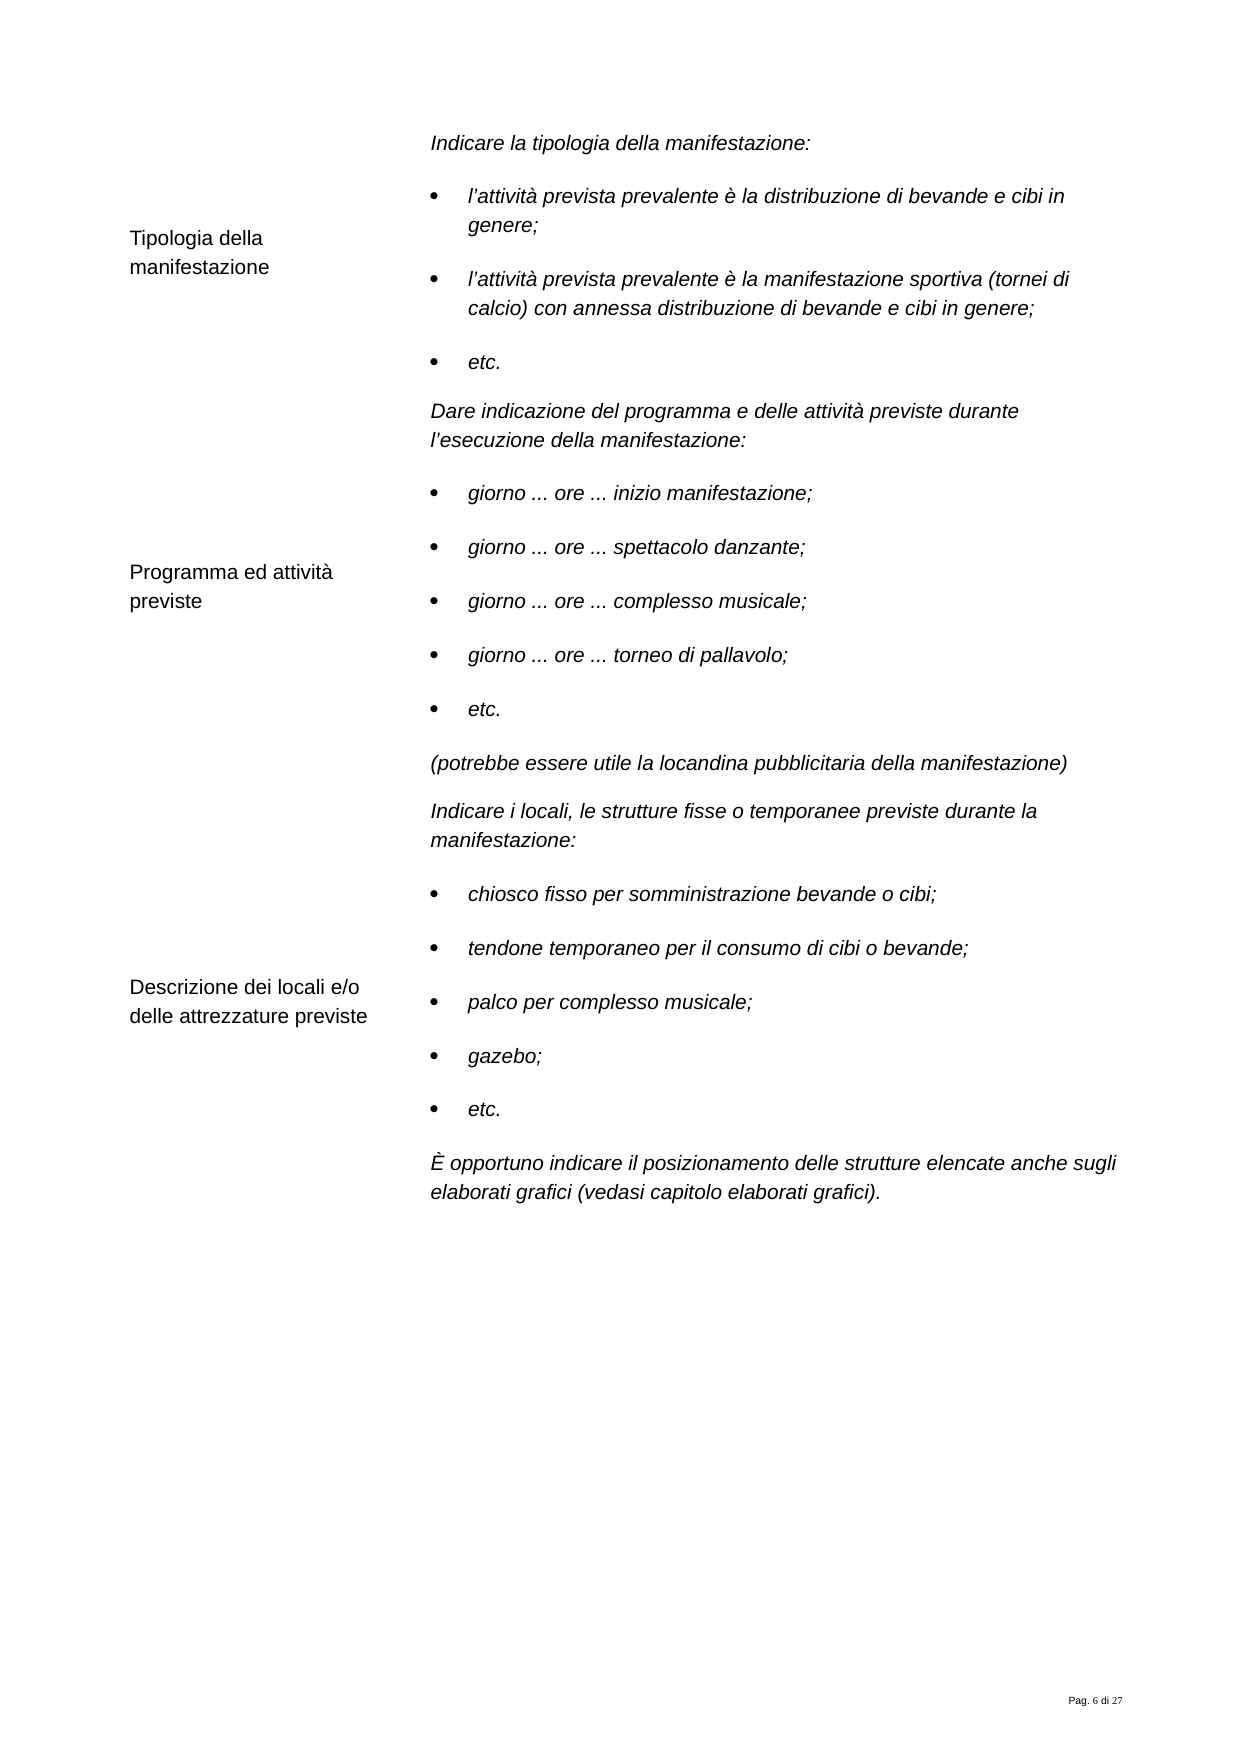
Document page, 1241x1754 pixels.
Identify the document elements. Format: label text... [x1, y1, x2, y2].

table_cell Descrizione dei locali e/o delle attrezzature previste [118, 787, 419, 1216]
table_cell Programma ed attività previste [118, 386, 419, 787]
table_cell Dare indicazione del programma e delle attività previste durante l’esecuzione della manifestazione: giorno ... ore ... inizio manifestazione; giorno ... ore ... spettacolo danzante; giorno ... ore ... complesso musicale; giorno ... ore ... torneo di pallavolo; etc. (potrebbe essere utile la locandina pubblicitaria della manifestazione) [419, 386, 1145, 787]
table_cell Indicare i locali, le strutture fisse o temporanee previste durante la manifestazione: chiosco fisso per somministrazione bevande o cibi; tendone temporaneo per il consumo di cibi o bevande; palco per complesso musicale; gazebo; etc. È opportuno indicare il posizionamento delle strutture elencate anche sugli elaborati grafici (vedasi capitolo elaborati grafici). [419, 787, 1145, 1216]
table_cell Tipologia della manifestazione [118, 118, 419, 386]
table_cell Indicare la tipologia della manifestazione: l’attività prevista prevalente è la distribuzione di bevande e cibi in genere; l’attività prevista prevalente è la manifestazione sportiva (tornei di calcio) con annessa distribuzione di bevande e cibi in genere; etc. [419, 118, 1145, 386]
